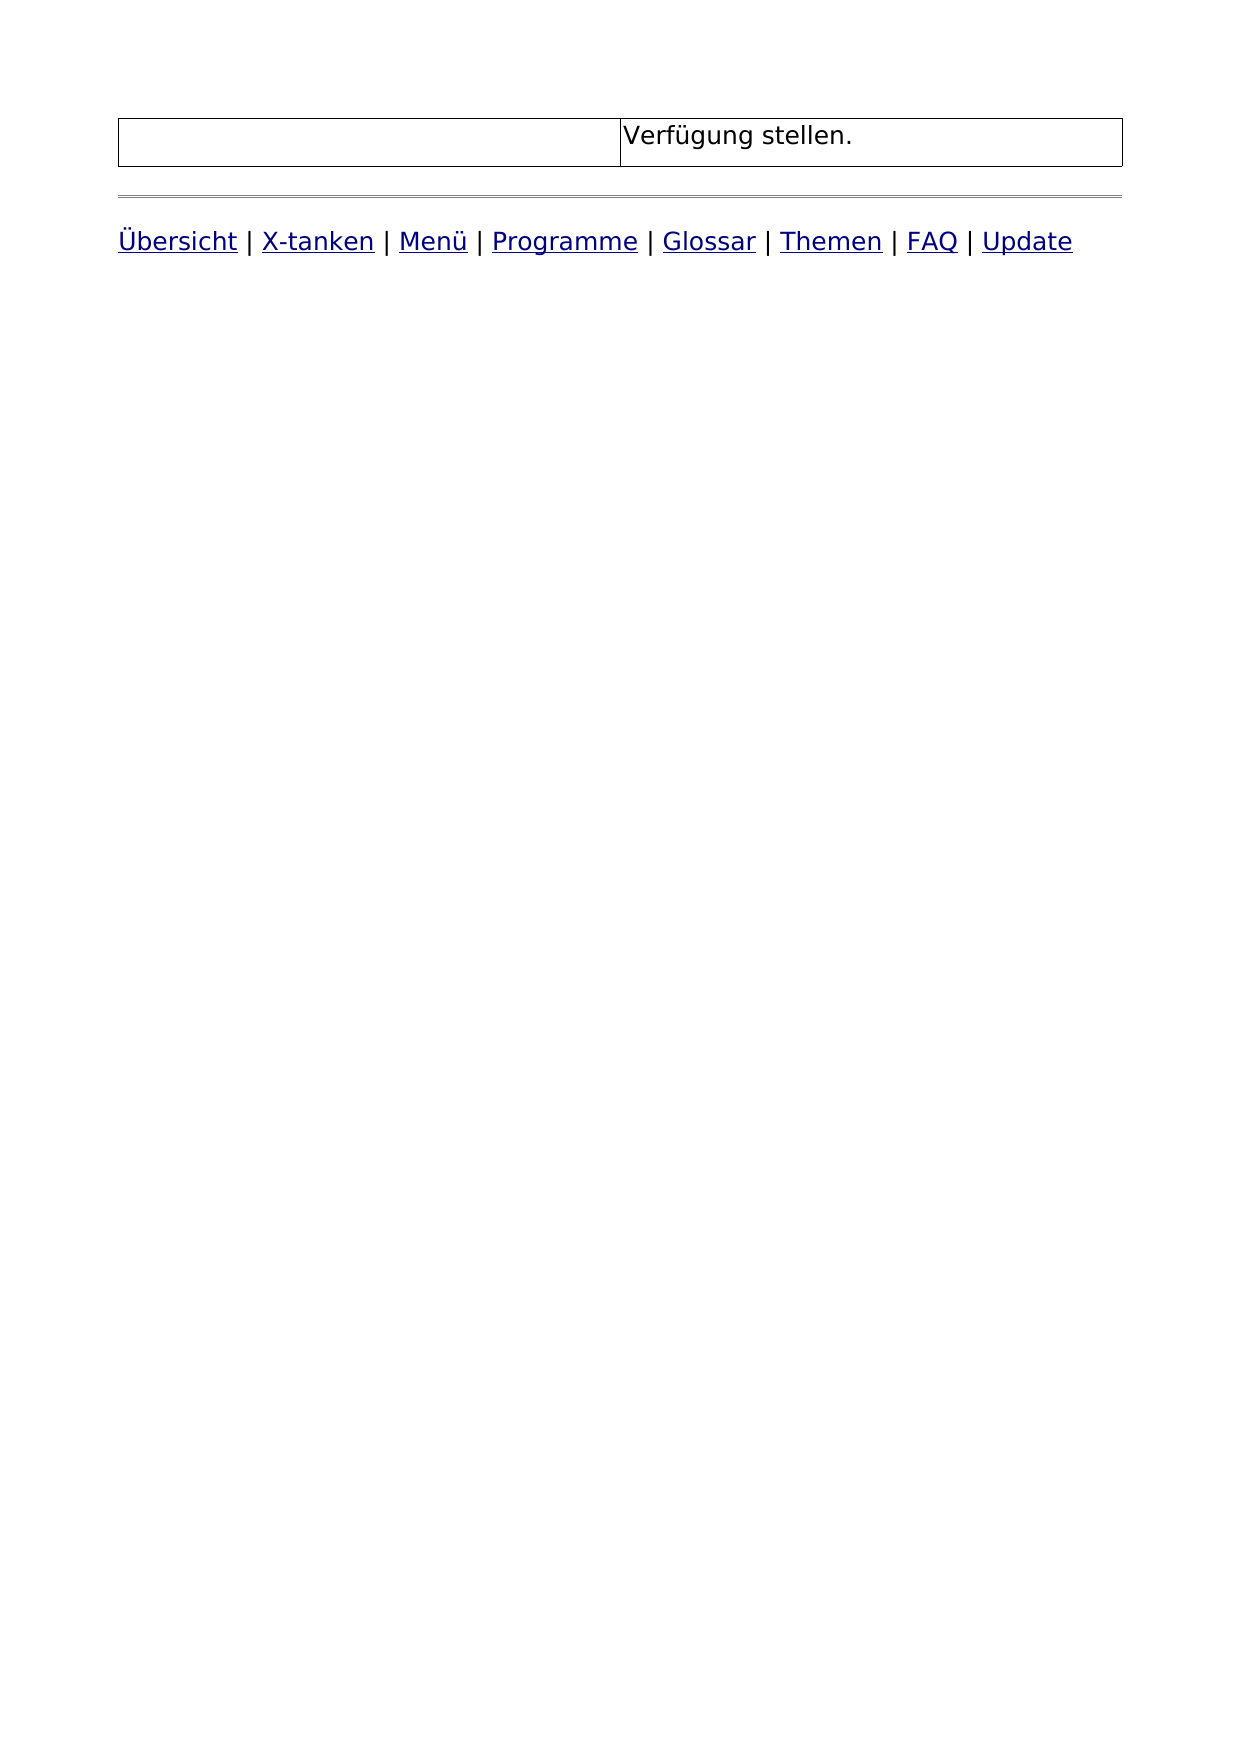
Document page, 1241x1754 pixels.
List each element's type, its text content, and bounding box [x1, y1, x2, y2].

table_header [119, 119, 620, 166]
text Übersicht | X-tanken | Menü | Programme | Glossar | Themen | FAQ | Update [118, 227, 1122, 256]
table_header Verfügung stellen. [621, 119, 1122, 166]
